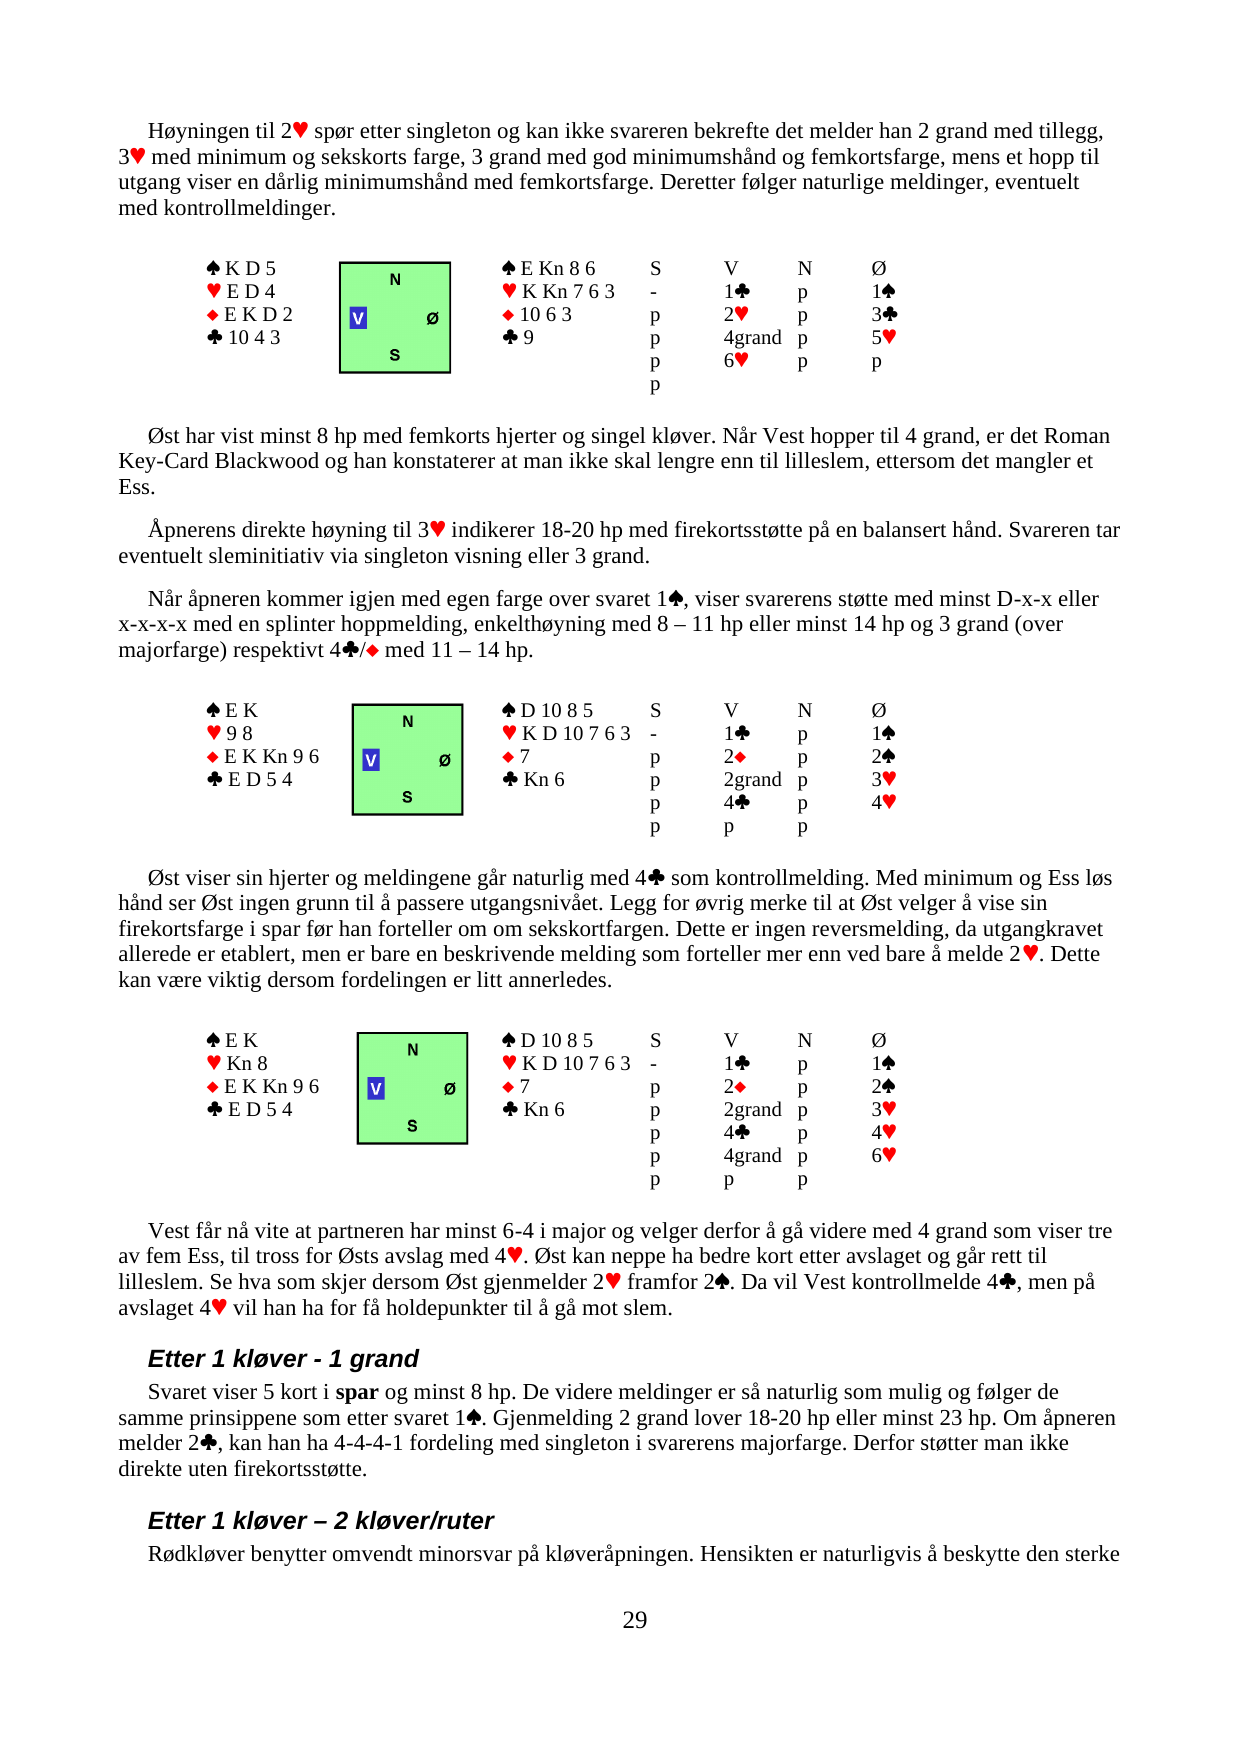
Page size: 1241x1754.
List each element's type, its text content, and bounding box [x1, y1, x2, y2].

text ª K D 5 ª E Kn 8 6 S V N Ø © E D 4 © K Kn 7 6 3 - 1§ p 1ª ¨ E K D 2 ¨ 10 6 3 p 2© p 3§ § 10 4 3 § 9 p 4grand p 5© p 6© p p p [118, 238, 1122, 395]
subtitle Etter 1 kløver - 1 grand [148, 1345, 1122, 1373]
picture [351, 703, 464, 816]
text Vest får nå vite at partneren har minst 6‑4 i major og velger derfor å gå videre med 4 grand som viser tre av fem Ess, til tross for Østs avslag med 4©. Øst kan neppe ha bedre kort etter avslaget og går rett til lilleslem. Se hva som skjer dersom Øst gjenmelder 2© framfor 2ª. Da vil Vest kontrollmelde 4§, men på avslaget 4© vil han ha for få holdepunkter til å gå mot slem. [118, 1218, 1122, 1320]
text ª E K ª D 10 8 5 S V N Ø © 9 8 © K D 10 7 6 3 - 1§ p 1ª ¨ E K Kn 9 6 ¨ 7 p 2¨ p 2ª § E D 5 4 § Kn 6 p 2grand p 3© p 4§ p 4© p p p [118, 680, 1122, 837]
text Øst viser sin hjerter og meldingene går naturlig med 4§ som kontrollmelding. Med minimum og Ess løs hånd ser Øst ingen grunn til å passere utgangsnivået. Legg for øvrig merke til at Øst velger å vise sin firekortsfarge i spar før han forteller om om sekskortfargen. Dette er ingen reversmelding, da utgangkravet allerede er etablert, men er bare en beskrivende melding som forteller mer enn ved bare å melde 2©. Dette kan være viktig dersom fordelingen er litt annerledes. [118, 865, 1122, 992]
subtitle Etter 1 kløver – 2 kløver/ruter [148, 1506, 1122, 1534]
picture [338, 261, 452, 374]
text ª E K ª D 10 8 5 S V N Ø © Kn 8 © K D 10 7 6 3 - 1§ p 1ª ¨ E K Kn 9 6 ¨ 7 p 2¨ p 2ª § E D 5 4 § Kn 6 p 2grand p 3© p 4§ p 4© p 4grand p 6© p p p [118, 1010, 1122, 1190]
text Når åpneren kommer igjen med egen farge over svaret 1ª, viser svarerens støtte med minst D‑x‑x eller x‑x‑x‑x med en splinter hoppmelding, enkelthøyning med 8 – 11 hp eller minst 14 hp og 3 grand (over majorfarge) respektivt 4§/¨ med 11 – 14 hp. [118, 586, 1122, 662]
text Svaret viser 5 kort i spar og minst 8 hp. De videre meldinger er så naturlig som mulig og følger de samme prinsippene som etter svaret 1ª. Gjenmelding 2 grand lover 18-20 hp eller minst 23 hp. Om åpneren melder 2§, kan han ha 4‑4‑4‑1 fordeling med singleton i svarerens majorfarge. Derfor støtter man ikke direkte uten firekortsstøtte. [118, 1379, 1122, 1481]
text Rødkløver benytter omvendt minorsvar på kløveråpningen. Hensikten er naturligvis å beskytte den sterke [118, 1541, 1122, 1566]
picture [356, 1032, 469, 1145]
text Øst har vist minst 8 hp med femkorts hjerter og singel kløver. Når Vest hopper til 4 grand, er det Roman Key-Card Blackwood og han konstaterer at man ikke skal lengre enn til lilleslem, ettersom det mangler et Ess. [118, 423, 1122, 499]
text Åpnerens direkte høyning til 3© indikerer 18-20 hp med firekortsstøtte på en balansert hånd. Svareren tar eventuelt sleminitiativ via singleton visning eller 3 grand. [118, 517, 1122, 568]
text Høyningen til 2© spør etter singleton og kan ikke svareren bekrefte det melder han 2 grand med tillegg, 3© med minimum og sekskorts farge, 3 grand med god minimumshånd og femkortsfarge, mens et hopp til utgang viser en dårlig minimumshånd med femkortsfarge. Deretter følger naturlige meldinger, eventuelt med kontroll­meldinger. [118, 118, 1122, 220]
